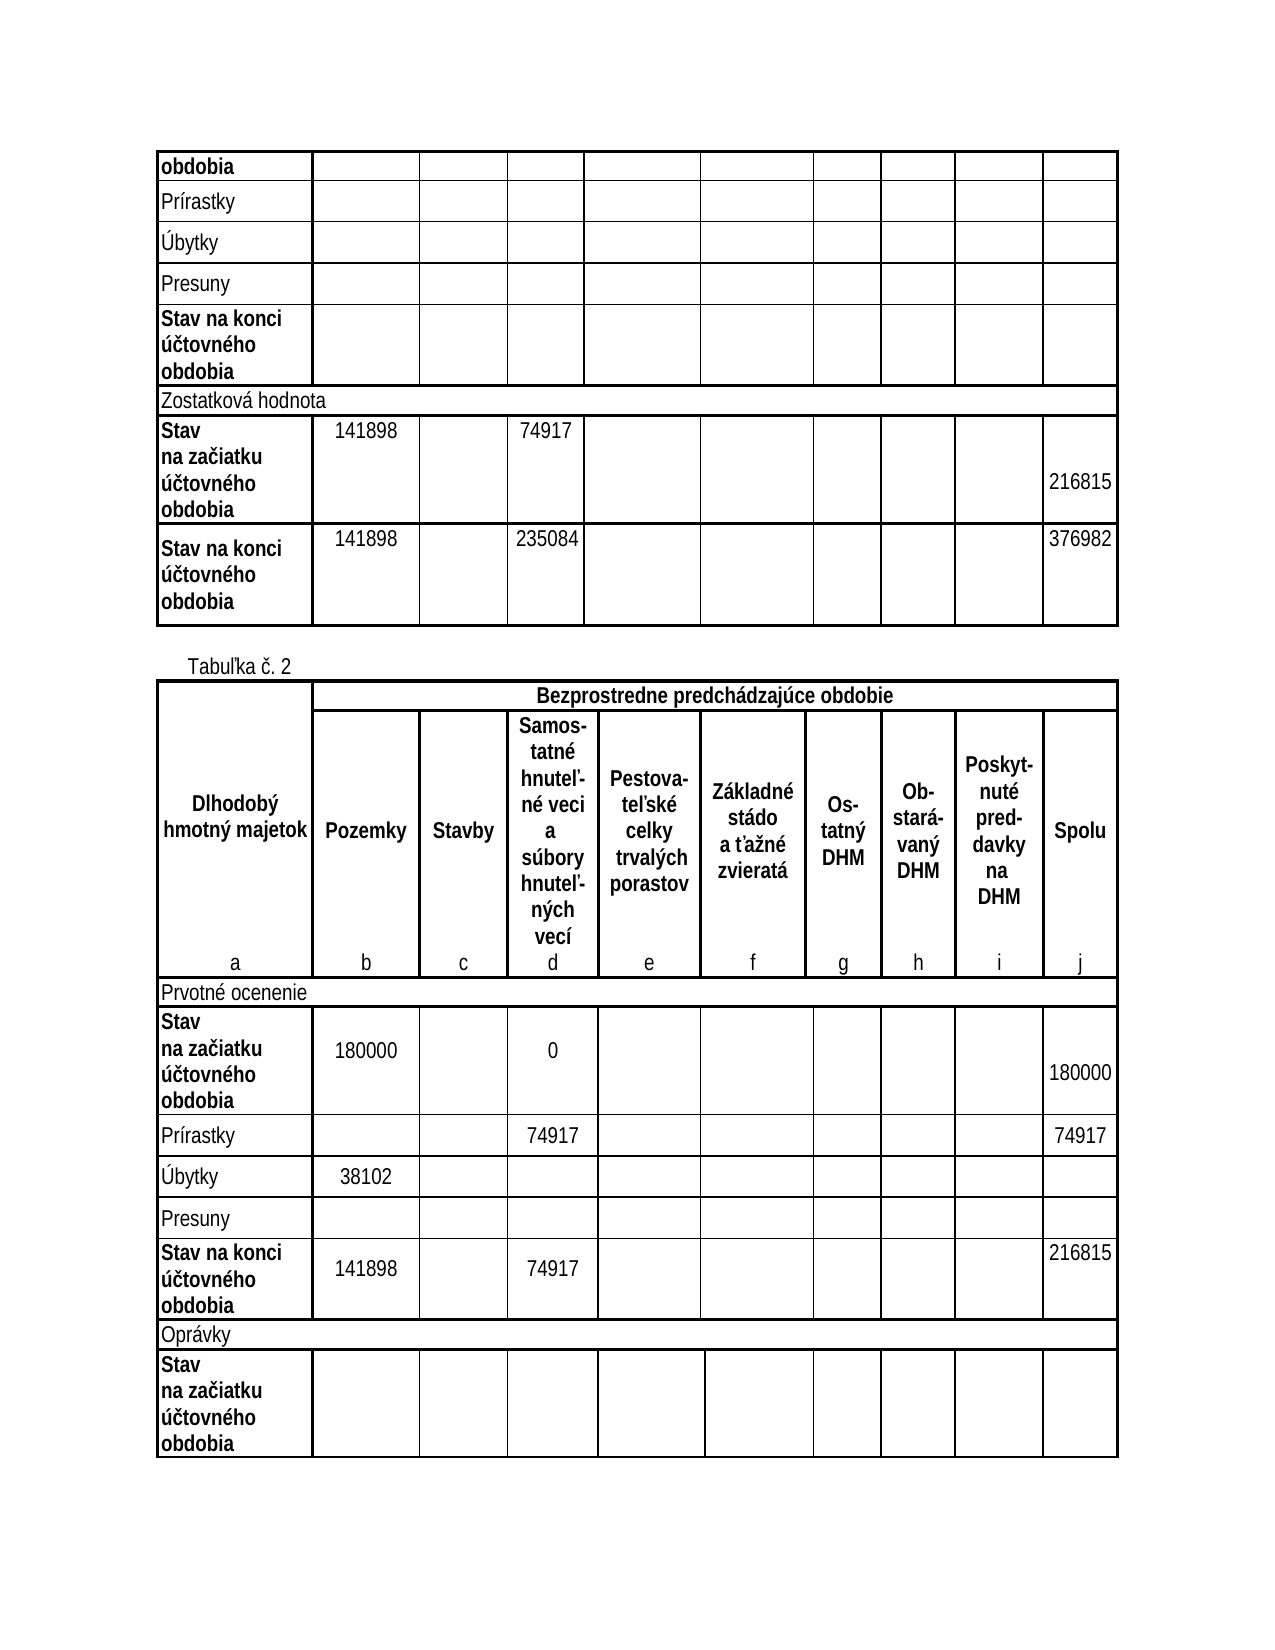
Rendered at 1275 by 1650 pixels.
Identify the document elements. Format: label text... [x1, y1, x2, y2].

table_cell [420, 1115, 507, 1155]
table_cell [814, 1239, 880, 1318]
table_header Bezprostredne predchádzajúce obdobie [314, 683, 1116, 709]
table_cell c [421, 949, 506, 976]
table_cell [701, 1115, 813, 1155]
table_cell [1044, 153, 1116, 179]
table_cell Stav na začiatku účtovného obdobia [159, 1351, 311, 1456]
table_cell [314, 1115, 419, 1155]
table_cell [882, 1351, 954, 1456]
table_cell [956, 525, 1042, 623]
table_cell i [957, 949, 1042, 976]
table_cell [956, 1008, 1042, 1113]
table_cell h [883, 949, 954, 976]
table_cell [882, 264, 954, 303]
table_cell [882, 1198, 954, 1238]
table_cell [701, 305, 813, 384]
table_cell 74917 [508, 1115, 597, 1155]
table_cell Presuny [159, 264, 311, 303]
table_cell [956, 417, 1042, 522]
table_cell [508, 181, 583, 221]
table_cell [814, 1115, 880, 1155]
table_cell [1044, 222, 1116, 262]
table_cell [882, 417, 954, 522]
table_cell [314, 305, 419, 384]
table_cell j [1045, 949, 1116, 976]
table_cell [420, 1351, 507, 1456]
table_cell 141898 [314, 1239, 419, 1318]
table_cell 216815 [1044, 417, 1116, 522]
table_cell [701, 1239, 813, 1318]
table_cell Prvotné ocenenie [159, 979, 1116, 1005]
table_cell [814, 305, 880, 384]
table_cell [701, 222, 813, 262]
table_cell [814, 417, 880, 522]
table_cell obdobia [159, 153, 311, 179]
table_cell [585, 222, 700, 262]
table_cell [585, 417, 700, 522]
table_cell [701, 1008, 813, 1113]
table_cell 180000 [1044, 1008, 1116, 1113]
table_cell 216815 [1044, 1239, 1116, 1318]
table_cell Stavby [421, 712, 506, 949]
text Tabuľka č. 2 [187, 653, 1087, 679]
table_cell [956, 153, 1042, 179]
table_cell [599, 1239, 700, 1318]
table_cell [882, 1239, 954, 1318]
table_cell [882, 1115, 954, 1155]
table_cell Prírastky [159, 181, 311, 221]
table_cell Pestova-teľské celky trvalých porastov [600, 712, 699, 949]
table_cell [420, 153, 507, 179]
table_cell [314, 181, 419, 221]
table_cell [956, 181, 1042, 221]
table_cell [508, 305, 583, 384]
table_cell [882, 181, 954, 221]
table_cell [420, 525, 507, 623]
table_cell [882, 305, 954, 384]
table_cell [956, 305, 1042, 384]
table_cell Samos-tatné hnuteľ-né veci a súbory hnuteľ-ných vecí [509, 712, 597, 949]
table_cell [814, 153, 880, 179]
table_cell [508, 1351, 597, 1456]
table_cell Spolu [1045, 712, 1116, 949]
table_cell [882, 153, 954, 179]
table_cell Ob-stará-vaný DHM [883, 712, 954, 949]
table_cell Os-tatný DHM [807, 712, 880, 949]
table_cell [1044, 264, 1116, 303]
table_cell Stav na konci účtovného obdobia [159, 305, 311, 384]
table_cell [599, 1115, 700, 1155]
table_cell [882, 525, 954, 623]
table_cell [882, 1008, 954, 1113]
table_cell [956, 1351, 1042, 1456]
table_cell [420, 181, 507, 221]
table_cell [1044, 1351, 1116, 1456]
table_cell [508, 153, 583, 179]
table_cell [420, 1198, 507, 1238]
table_cell a [159, 949, 311, 976]
table_cell [420, 305, 507, 384]
table_cell [508, 1157, 597, 1196]
table_cell [814, 1008, 880, 1113]
table_cell [508, 222, 583, 262]
table_cell e [600, 949, 699, 976]
table_cell 74917 [508, 1239, 597, 1318]
table_cell [585, 264, 700, 303]
table_cell [314, 1198, 419, 1238]
table_cell [508, 1198, 597, 1238]
table_cell [420, 417, 507, 522]
table_cell 376982 [1044, 525, 1116, 623]
table_cell Oprávky [159, 1321, 1116, 1348]
table_cell [814, 525, 880, 623]
table_cell [706, 1351, 813, 1456]
table_cell [814, 222, 880, 262]
table_cell [1044, 1157, 1116, 1196]
table_cell [956, 1115, 1042, 1155]
table_cell Úbytky [159, 222, 311, 262]
table_cell [701, 264, 813, 303]
table_cell [585, 181, 700, 221]
table_cell Stav na začiatku účtovného obdobia [159, 417, 311, 522]
table_cell [1044, 181, 1116, 221]
table_cell [585, 153, 700, 179]
table_cell [420, 1239, 507, 1318]
table_cell 74917 [1044, 1115, 1116, 1155]
table_cell [585, 305, 700, 384]
table_cell Presuny [159, 1198, 311, 1238]
table_cell [1044, 1198, 1116, 1238]
table_cell [956, 1198, 1042, 1238]
table_cell [314, 153, 419, 179]
table_cell [599, 1351, 704, 1456]
table_cell [956, 264, 1042, 303]
table_header Dlhodobý hmotný majetok [159, 683, 311, 949]
table_cell [814, 264, 880, 303]
table_cell Prírastky [159, 1115, 311, 1155]
table_cell [882, 222, 954, 262]
table_cell [701, 1198, 813, 1238]
table_cell d [509, 949, 597, 976]
table_cell [956, 1239, 1042, 1318]
table_cell [814, 1351, 880, 1456]
table_cell 74917 [508, 417, 583, 522]
table_cell [701, 153, 813, 179]
table_cell Základné stádo a ťažné zvieratá [702, 712, 804, 949]
table_cell [314, 222, 419, 262]
table_cell [701, 181, 813, 221]
table_cell [1044, 305, 1116, 384]
table_cell [882, 1157, 954, 1196]
table_cell 0 [508, 1008, 597, 1113]
table_cell [314, 1351, 419, 1456]
table_cell Stav na konci účtovného obdobia [159, 1239, 311, 1318]
table_cell [508, 264, 583, 303]
table_cell b [314, 949, 418, 976]
table_cell Úbytky [159, 1157, 311, 1196]
table_cell [814, 1157, 880, 1196]
table_cell 180000 [314, 1008, 419, 1113]
table_cell [599, 1157, 700, 1196]
table_cell [956, 222, 1042, 262]
table_cell [420, 1008, 507, 1113]
table_cell 38102 [314, 1157, 419, 1196]
table_cell [701, 525, 813, 623]
table_cell Stav na konci účtovného obdobia [159, 525, 311, 623]
table_cell [420, 1157, 507, 1196]
table_cell [956, 1157, 1042, 1196]
table_cell Zostatková hodnota [159, 387, 1116, 414]
table_cell [420, 222, 507, 262]
table_cell [420, 264, 507, 303]
table_cell [701, 1157, 813, 1196]
table_cell [814, 1198, 880, 1238]
table_cell 235084 [508, 525, 583, 623]
table_cell [585, 525, 700, 623]
table_cell Pozemky [314, 712, 418, 949]
table_cell g [807, 949, 880, 976]
table_cell [701, 417, 813, 522]
table_cell f [702, 949, 804, 976]
table_cell [314, 264, 419, 303]
table_cell [599, 1198, 700, 1238]
table_cell Stav na začiatku účtovného obdobia [159, 1008, 311, 1113]
table_cell [814, 181, 880, 221]
table_cell [599, 1008, 700, 1113]
table_cell 141898 [314, 525, 419, 623]
table_cell Poskyt-nuté pred-davky na DHM [957, 712, 1042, 949]
table_cell 141898 [314, 417, 419, 522]
